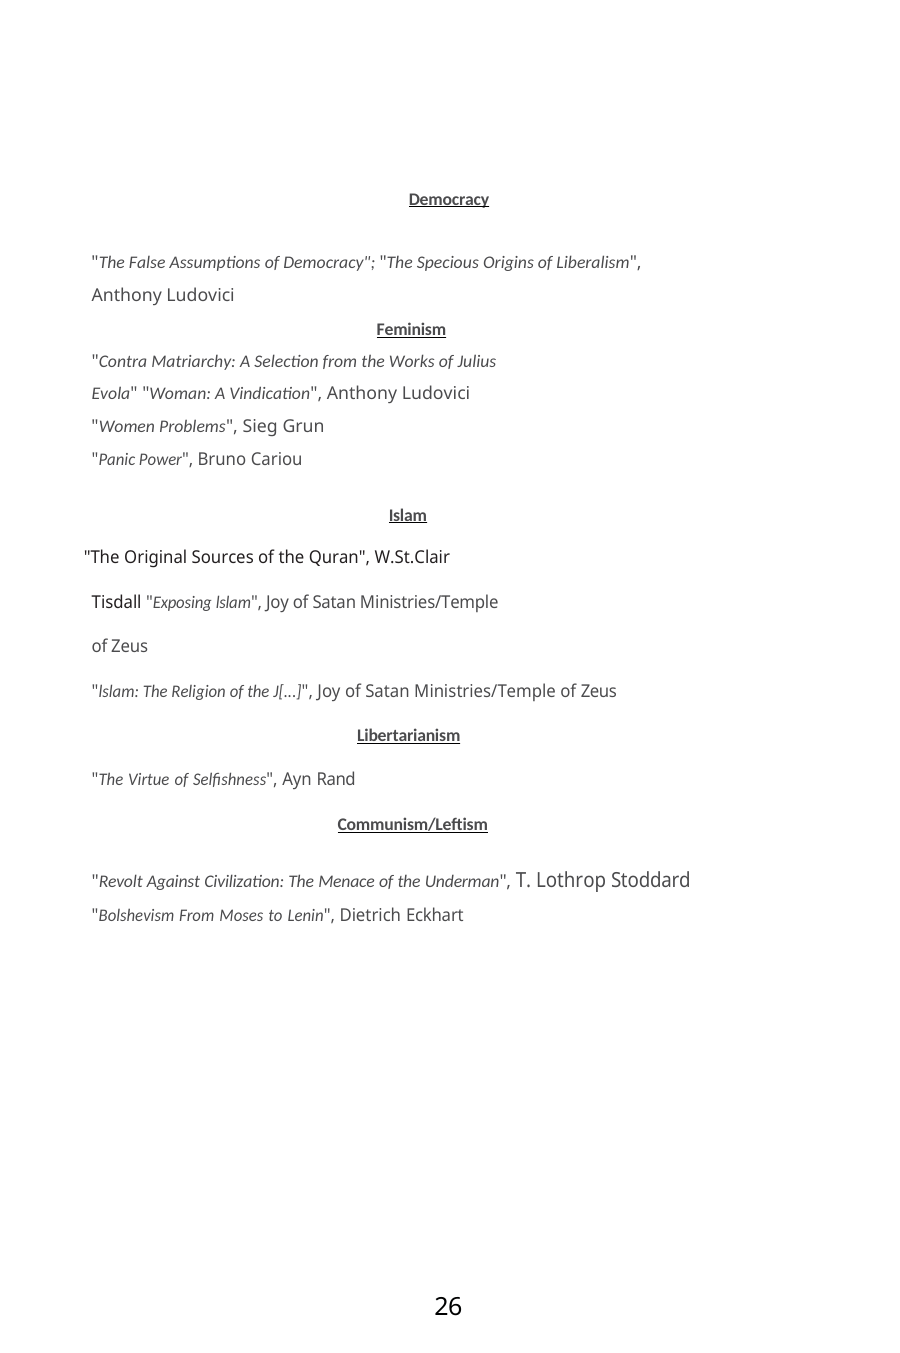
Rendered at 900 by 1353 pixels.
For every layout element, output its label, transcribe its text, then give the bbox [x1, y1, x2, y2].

text "Contra Matriarchy: A Selection from the Works of Julius Evola" "Woman: A Vindication", Anthony Ludovici [91, 348, 546, 405]
text "Women Problems", Sieg Grun "Panic Power", Bruno Cariou [91, 414, 356, 471]
text "The Original Sources of the Quran", W.St.Clair Tisdall "Exposing lslam", Joy of Satan Ministries/Temple of Zeus [83, 544, 502, 658]
text "lslam: The Religion of the J[...]", Joy of Satan Ministries/Temple of Zeus [91, 678, 873, 702]
subtitle Islam [44, 504, 771, 525]
text "The False Assumptions of Democracy"; "The Specious Origins of Liberalism", Anthony Ludovici [91, 250, 658, 307]
text "Bolshevism From Moses to Lenin", Dietrich Eckhart [91, 903, 873, 927]
text "The Virtue of Selfishness", Ayn Rand [91, 766, 873, 790]
text "Revolt Against Civilization: The Menace of the Underman", T. Lothrop Stoddard [91, 866, 873, 894]
subtitle Libertarianism [44, 724, 773, 746]
subtitle Democracy [25, 188, 873, 209]
subtitle Feminism [376, 318, 873, 340]
subtitle Communism/Leftism [44, 813, 781, 835]
